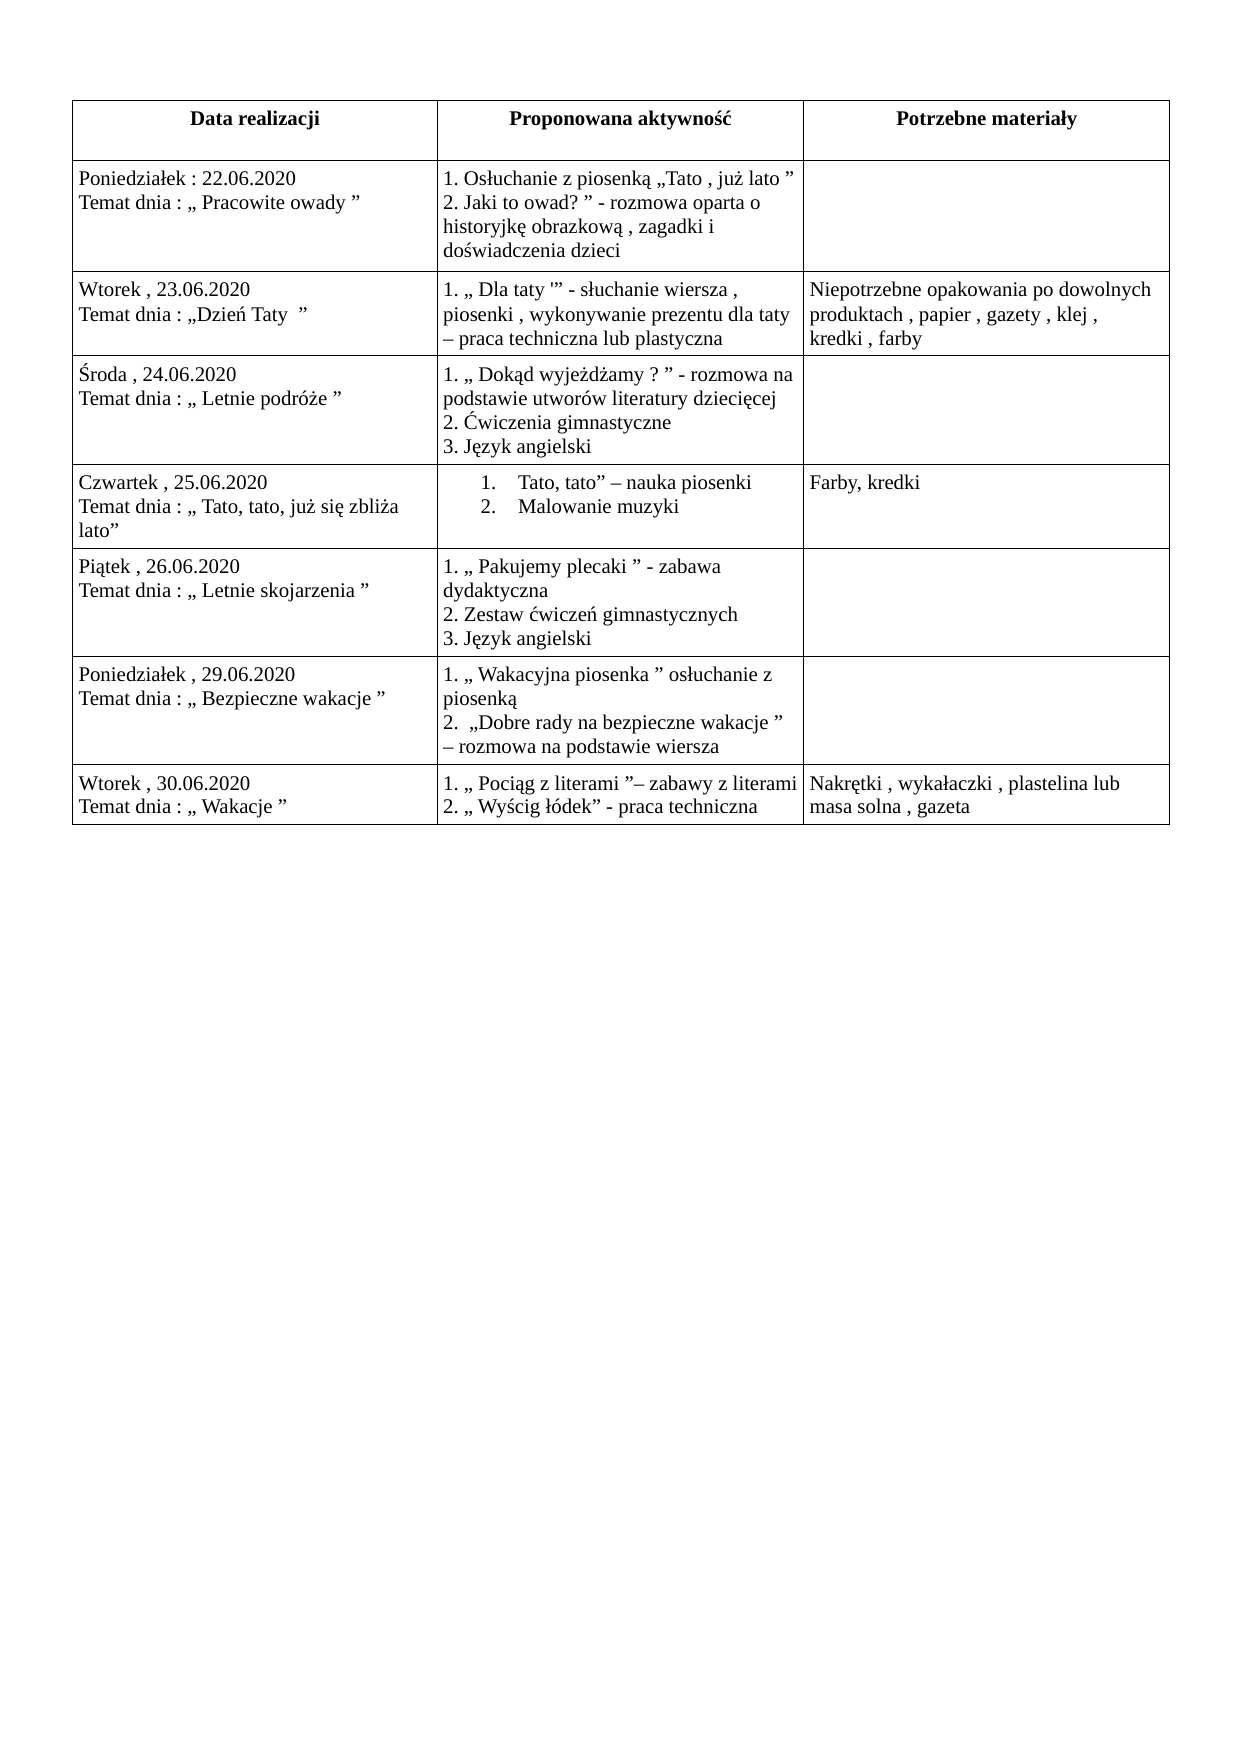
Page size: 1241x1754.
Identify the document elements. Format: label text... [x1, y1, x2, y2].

table_cell Piątek , 26.06.2020 Temat dnia : „ Letnie skojarzenia ” [73, 549, 437, 656]
table_cell 1. „ Pakujemy plecaki ” - zabawa dydaktyczna 2. Zestaw ćwiczeń gimnastycznych 3. Język angielski [438, 549, 803, 656]
table_cell Poniedziałek : 22.06.2020 Temat dnia : „ Pracowite owady ” [73, 161, 437, 271]
table_cell 1. „ Dla taty '” - słuchanie wiersza , piosenki , wykonywanie prezentu dla taty – praca techniczna lub plastyczna [438, 272, 803, 355]
table_header Potrzebne materiały [804, 101, 1169, 160]
table_cell 1. „ Wakacyjna piosenka ” osłuchanie z piosenką 2. „Dobre rady na bezpieczne wakacje ” – rozmowa na podstawie wiersza [438, 657, 803, 764]
table_cell 1. „ Pociąg z literami ”– zabawy z literami 2. „ Wyścig łódek” - praca techniczna [438, 765, 803, 824]
table_cell Poniedziałek , 29.06.2020 Temat dnia : „ Bezpieczne wakacje ” [73, 657, 437, 764]
table_cell Wtorek , 30.06.2020 Temat dnia : „ Wakacje ” [73, 765, 437, 824]
table_cell Środa , 24.06.2020 Temat dnia : „ Letnie podróże ” [73, 356, 437, 463]
table_cell [804, 657, 1169, 764]
table_cell [804, 161, 1169, 271]
table_cell Niepotrzebne opakowania po dowolnych produktach , papier , gazety , klej , kredki , farby [804, 272, 1169, 355]
table_cell Tato, tato” – nauka piosenki Malowanie muzyki [438, 465, 803, 548]
table_cell 1. Osłuchanie z piosenką „Tato , już lato ” 2. Jaki to owad? ” - rozmowa oparta o historyjkę obrazkową , zagadki i doświadczenia dzieci [438, 161, 803, 271]
table_cell 1. „ Dokąd wyjeżdżamy ? ” - rozmowa na podstawie utworów literatury dziecięcej 2. Ćwiczenia gimnastyczne 3. Język angielski [438, 356, 803, 463]
table_cell Farby, kredki [804, 465, 1169, 548]
table_cell Nakrętki , wykałaczki , plastelina lub masa solna , gazeta [804, 765, 1169, 824]
table_cell [804, 356, 1169, 463]
table_cell Wtorek , 23.06.2020 Temat dnia : „Dzień Taty ” [73, 272, 437, 355]
table_cell [804, 549, 1169, 656]
table_header Proponowana aktywność [438, 101, 803, 160]
table_header Data realizacji [73, 101, 437, 160]
table_cell Czwartek , 25.06.2020 Temat dnia : „ Tato, tato, już się zbliża lato” [73, 465, 437, 548]
